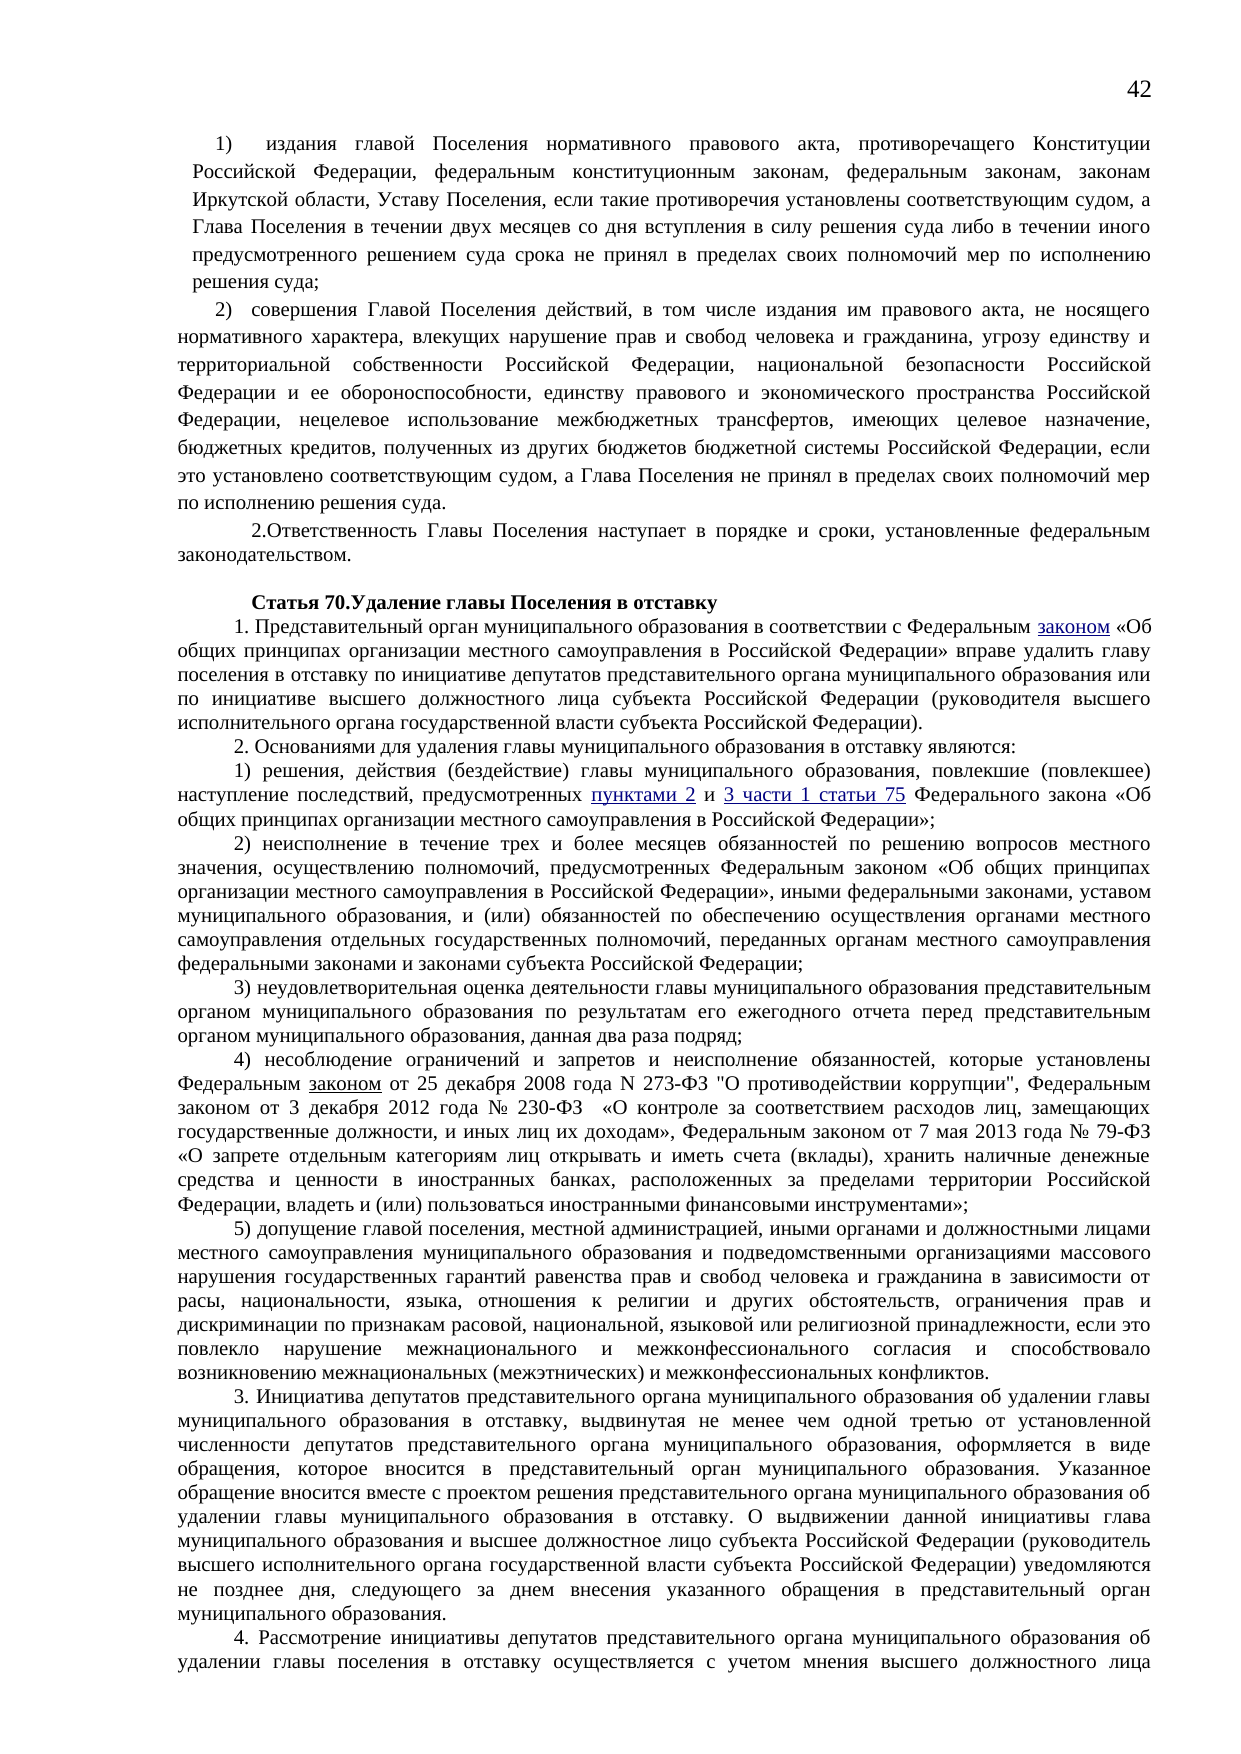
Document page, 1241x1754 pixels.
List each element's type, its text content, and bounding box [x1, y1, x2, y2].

list издания главой Поселения нормативного правового акта, противоречащего Конституции Российской Федерации, федеральным конституционным законам, федеральным законам, законам Иркутской области, Уставу Поселения, если такие противоречия установлены соответствующим судом, а Глава Поселения в течении двух месяцев со дня вступления в силу решения суда либо в течении иного предусмотренного решением суда срока не принял в пределах своих полномочий мер по исполнению решения суда; [192, 131, 1152, 293]
text 4. Рассмотрение инициативы депутатов представительного органа муниципального образования об удалении главы поселения в отставку осуществляется с учетом мнения высшего должностного лица [177, 1624, 1152, 1673]
text 2.Ответственность Главы Поселения наступает в порядке и сроки, установленные федеральным законодательством. [177, 518, 1152, 566]
text 2. Основаниями для удаления главы муниципального образования в отставку являются: [177, 734, 1152, 758]
text Статья 70.Удаление главы Поселения в отставку [177, 590, 1152, 614]
text 3) неудовлетворительная оценка деятельности главы муниципального образования представительным органом муниципального образования по результатам его ежегодного отчета перед представительным органом муниципального образования, данная два раза подряд; [177, 975, 1152, 1047]
text 1. Представительный орган муниципального образования в соответствии с Федеральным законом «Об общих принципах организации местного самоуправления в Российской Федерации» вправе удалить главу поселения в отставку по инициативе депутатов представительного органа муниципального образования или по инициативе высшего должностного лица субъекта Российской Федерации (руководителя высшего исполнительного органа государственной власти субъекта Российской Федерации). [177, 614, 1152, 734]
text 3. Инициатива депутатов представительного органа муниципального образования об удалении главы муниципального образования в отставку, выдвинутая не менее чем одной третью от установленной численности депутатов представительного органа муниципального образования, оформляется в виде обращения, которое вносится в представительный орган муниципального образования. Указанное обращение вносится вместе с проектом решения представительного органа муниципального образования об удалении главы муниципального образования в отставку. О выдвижении данной инициативы глава муниципального образования и высшее должностное лицо субъекта Российской Федерации (руководитель высшего исполнительного органа государственной власти субъекта Российской Федерации) уведомляются не позднее дня, следующего за днем внесения указанного обращения в представительный орган муниципального образования. [177, 1384, 1152, 1624]
text 2) неисполнение в течение трех и более месяцев обязанностей по решению вопросов местного значения, осуществлению полномочий, предусмотренных Федеральным законом «Об общих принципах организации местного самоуправления в Российской Федерации», иными федеральными законами, уставом муниципального образования, и (или) обязанностей по обеспечению осуществления органами местного самоуправления отдельных государственных полномочий, переданных органам местного самоуправления федеральными законами и законами субъекта Российской Федерации; [177, 831, 1152, 975]
list совершения Главой Поселения действий, в том числе издания им правового акта, не носящего нормативного характера, влекущих нарушение прав и свобод человека и гражданина, угрозу единству и территориальной собственности Российской Федерации, национальной безопасности Российской Федерации и ее обороноспособности, единству правового и экономического пространства Российской Федерации, нецелевое использование межбюджетных трансфертов, имеющих целевое назначение, бюджетных кредитов, полученных из других бюджетов бюджетной системы Российской Федерации, если это установлено соответствующим судом, а Глава Поселения не принял в пределах своих полномочий мер по исполнению решения суда. [177, 297, 1152, 514]
text 4) несоблюдение ограничений и запретов и неисполнение обязанностей, которые установлены Федеральным законом от 25 декабря 2008 года N 273-ФЗ "О противодействии коррупции", Федеральным законом от 3 декабря 2012 года № 230-ФЗ «О контроле за соответствием расходов лиц, замещающих государственные должности, и иных лиц их доходам», Федеральным законом от 7 мая 2013 года № 79-ФЗ «О запрете отдельным категориям лиц открывать и иметь счета (вклады), хранить наличные денежные средства и ценности в иностранных банках, расположенных за пределами территории Российской Федерации, владеть и (или) пользоваться иностранными финансовыми инструментами»; [177, 1047, 1152, 1216]
text 5) допущение главой поселения, местной администрацией, иными органами и должностными лицами местного самоуправления муниципального образования и подведомственными организациями массового нарушения государственных гарантий равенства прав и свобод человека и гражданина в зависимости от расы, национальности, языка, отношения к религии и других обстоятельств, ограничения прав и дискриминации по признакам расовой, национальной, языковой или религиозной принадлежности, если это повлекло нарушение межнационального и межконфессионального согласия и способствовало возникновению межнациональных (межэтнических) и межконфессиональных конфликтов. [177, 1216, 1152, 1384]
text 1) решения, действия (бездействие) главы муниципального образования, повлекшие (повлекшее) наступление последствий, предусмотренных пунктами 2 и 3 части 1 статьи 75 Федерального закона «Об общих принципах организации местного самоуправления в Российской Федерации»; [177, 758, 1152, 831]
